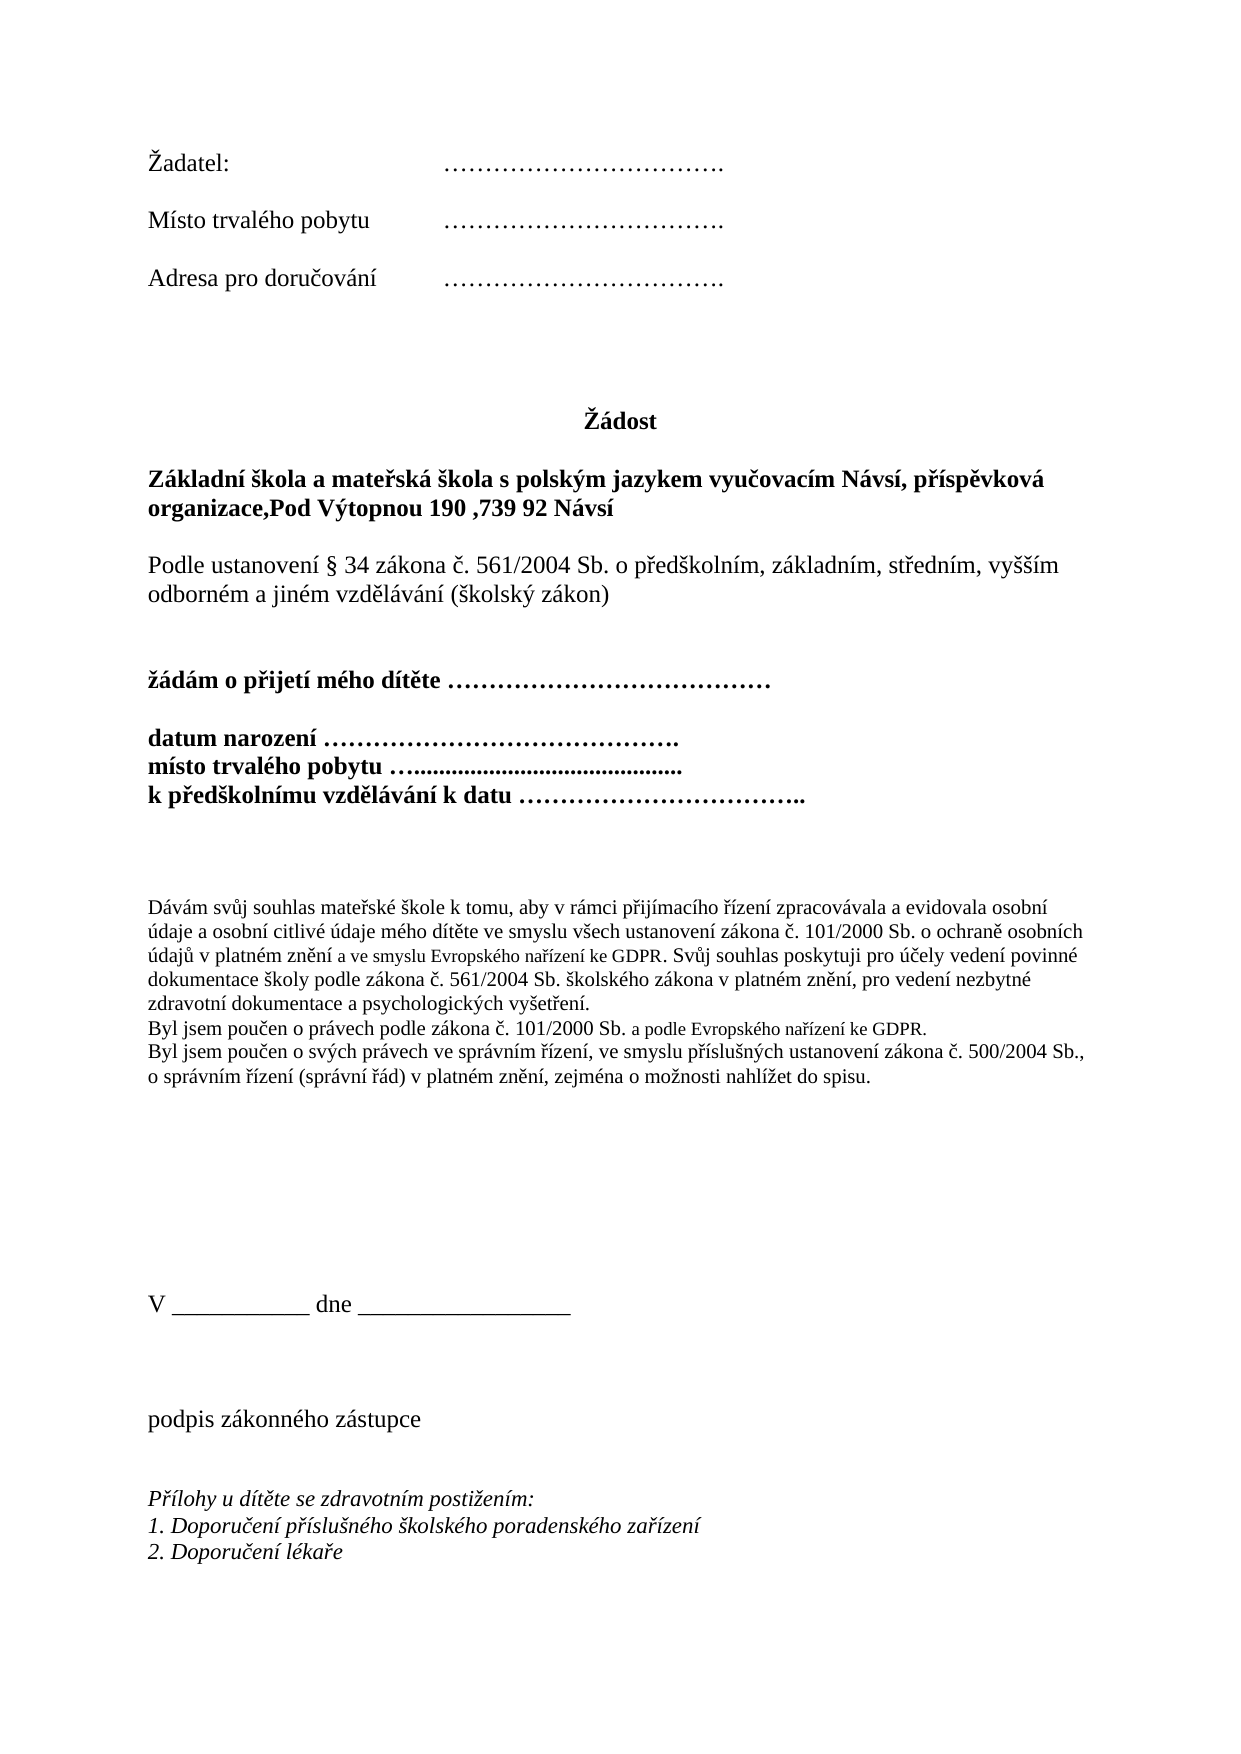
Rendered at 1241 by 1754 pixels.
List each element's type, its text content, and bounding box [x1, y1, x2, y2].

text Přílohy u dítěte se zdravotním postižením: [148, 1485, 1093, 1512]
text 1. Doporučení příslušného školského poradenského zařízení [148, 1512, 1093, 1538]
text Žádost [148, 406, 1093, 435]
text k předškolnímu vzdělávání k datu …………………………….. [148, 780, 1093, 809]
text 2. Doporučení lékaře [148, 1538, 1093, 1564]
text místo trvalého pobytu …........................................... [148, 751, 1093, 780]
text Adresa pro doručování ……………………………. [148, 263, 1093, 291]
text datum narození ……………………………………. [148, 723, 1093, 751]
text Žadatel: ……………………………. [148, 148, 1093, 176]
text podpis zákonného zástupce [148, 1404, 1093, 1433]
text Místo trvalého pobytu ……………………………. [148, 205, 1093, 234]
text Dávám svůj souhlas mateřské škole k tomu, aby v rámci přijímacího řízení zpracovávala a evidovala osobní údaje a osobní citlivé údaje mého dítěte ve smyslu všech ustanovení zákona č. 101/2000 Sb. o ochraně osobních údajů v platném znění a ve smyslu Evropského nařízení ke GDPR. Svůj souhlas poskytuji pro účely vedení povinné dokumentace školy podle zákona č. 561/2004 Sb. školského zákona v platném znění, pro vedení nezbytné zdravotní dokumentace a psychologických vyšetření. [148, 895, 1093, 1015]
text Základní škola a mateřská škola s polským jazykem vyučovacím Návsí, příspěvková organizace,Pod Výtopnou 190 ,739 92 Návsí [148, 464, 1093, 521]
text Byl jsem poučen o právech podle zákona č. 101/2000 Sb. a podle Evropského nařízení ke GDPR. [148, 1015, 1093, 1039]
text žádám o přijetí mého dítěte ………………………………… [148, 665, 1093, 694]
text V ___________ dne _________________ [148, 1289, 1093, 1318]
text Podle ustanovení § 34 zákona č. 561/2004 Sb. o předškolním, základním, středním, vyšším odborném a jiném vzdělávání (školský zákon) [148, 550, 1093, 608]
text Byl jsem poučen o svých právech ve správním řízení, ve smyslu příslušných ustanovení zákona č. 500/2004 Sb., o správním řízení (správní řád) v platném znění, zejména o možnosti nahlížet do spisu. [148, 1039, 1093, 1088]
